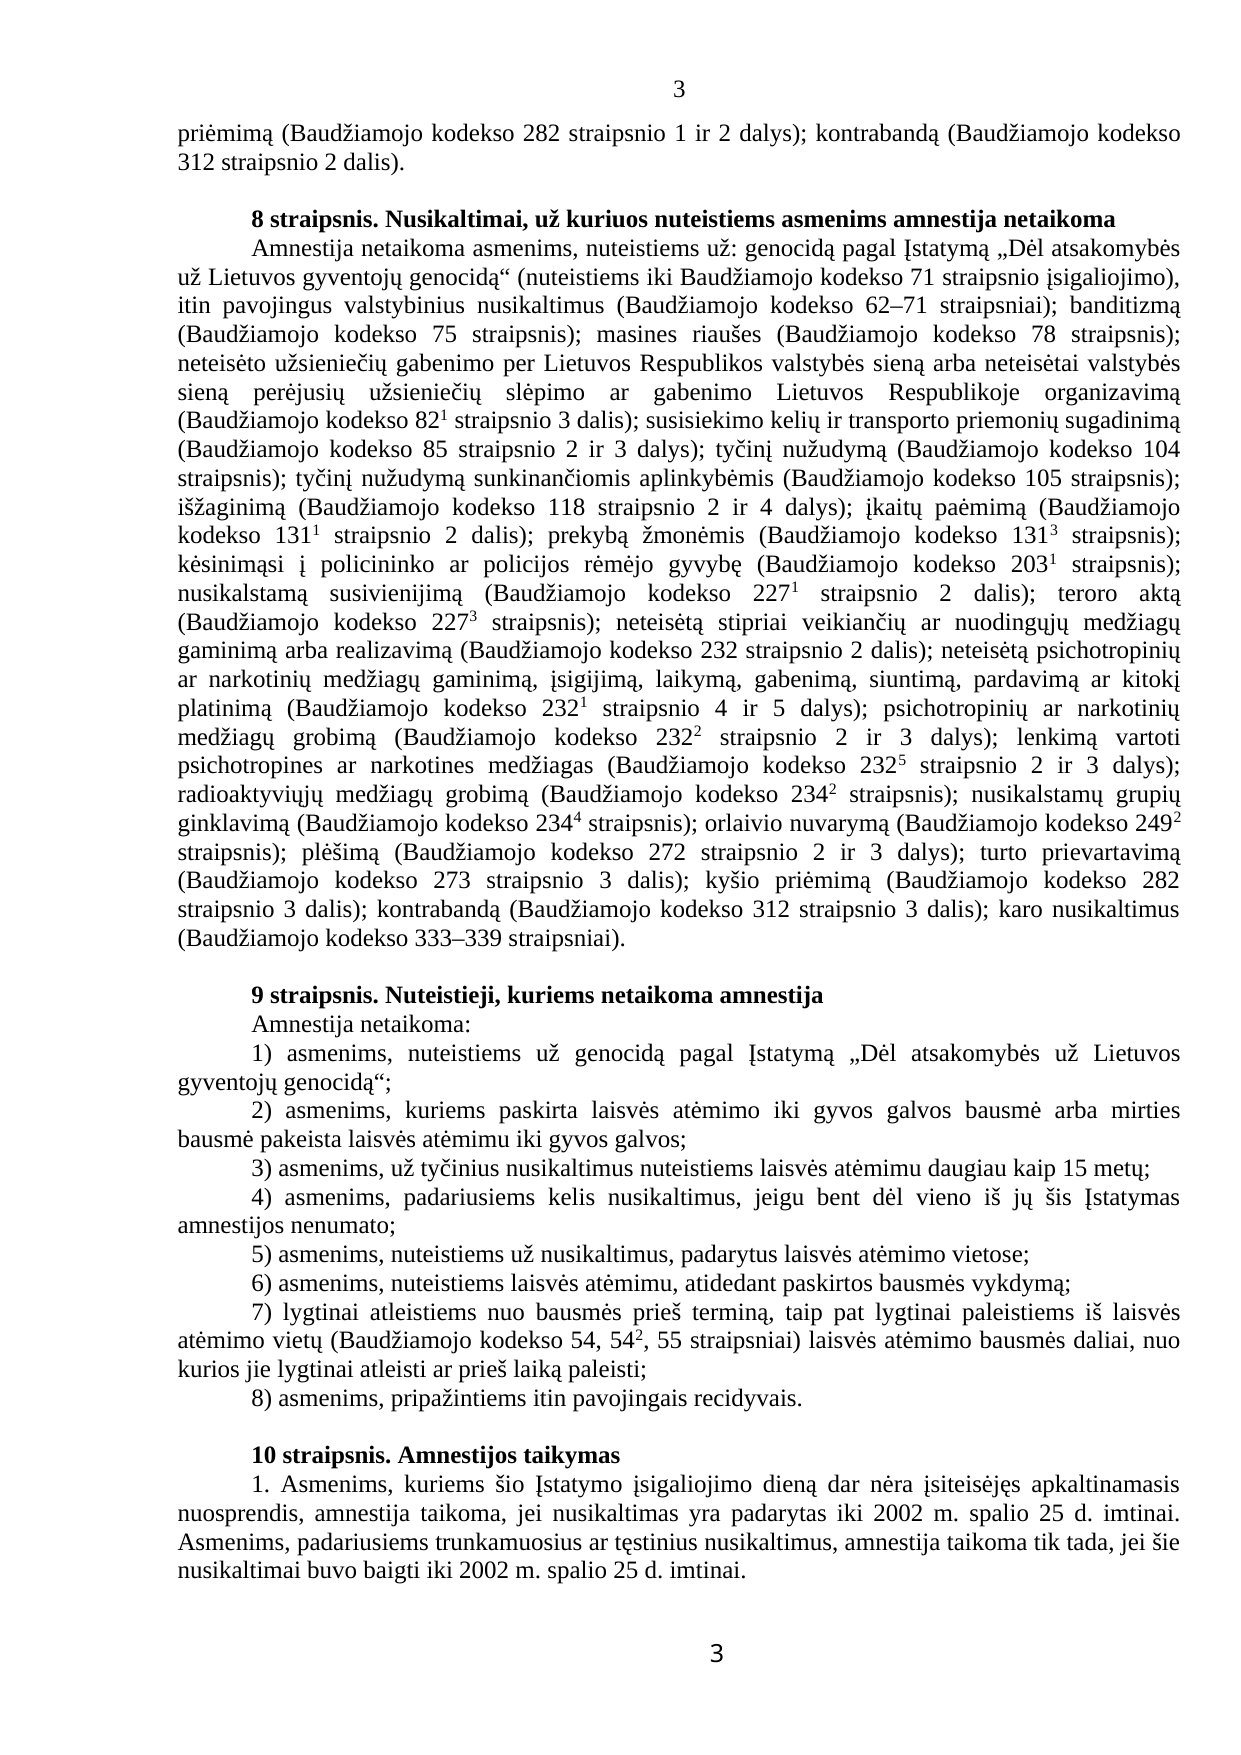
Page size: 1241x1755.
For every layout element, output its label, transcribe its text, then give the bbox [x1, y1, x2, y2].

text 1) asmenims, nuteistiems už genocidą pagal Įstatymą „Dėl atsakomybės už Lietuvos gyventojų genocidą“; [177, 1038, 1181, 1096]
text 6) asmenims, nuteistiems laisvės atėmimu, atidedant paskirtos bausmės vykdymą; [177, 1268, 1181, 1297]
text 8 straipsnis. Nusikaltimai, už kuriuos nuteistiems asmenims amnestija netaikoma [251, 204, 1181, 233]
text 1. Asmenims, kuriems šio Įstatymo įsigaliojimo dieną dar nėra įsiteisėjęs apkaltinamasis nuosprendis, amnestija taikoma, jei nusikaltimas yra padarytas iki 2002 m. spalio 25 d. imtinai. Asmenims, padariusiems trunkamuosius ar tęstinius nusikaltimus, amnestija taikoma tik tada, jei šie nusikaltimai buvo baigti iki 2002 m. spalio 25 d. imtinai. [177, 1469, 1181, 1584]
text Amnestija netaikoma: [177, 1009, 1181, 1038]
text 3) asmenims, už tyčinius nusikaltimus nuteistiems laisvės atėmimu daugiau kaip 15 metų; [177, 1153, 1181, 1182]
text 2) asmenims, kuriems paskirta laisvės atėmimo iki gyvos galvos bausmė arba mirties bausmė pakeista laisvės atėmimu iki gyvos galvos; [177, 1096, 1181, 1153]
text 5) asmenims, nuteistiems už nusikaltimus, padarytus laisvės atėmimo vietose; [177, 1239, 1181, 1268]
text 8) asmenims, pripažintiems itin pavojingais recidyvais. [177, 1383, 1181, 1412]
text Amnestija netaikoma asmenims, nuteistiems už: genocidą pagal Įstatymą „Dėl atsakomybės už Lietuvos gyventojų genocidą“ (nuteistiems iki Baudžiamojo kodekso 71 straipsnio įsigaliojimo), itin pavojingus valstybinius nusikaltimus (Baudžiamojo kodekso 62–71 straipsniai); banditizmą (Baudžiamojo kodekso 75 straipsnis); masines riaušes (Baudžiamojo kodekso 78 straipsnis); neteisėto užsieniečių gabenimo per Lietuvos Respublikos valstybės sieną arba neteisėtai valstybės sieną perėjusių užsieniečių slėpimo ar gabenimo Lietuvos Respublikoje organizavimą (Baudžiamojo kodekso 821 straipsnio 3 dalis); susisiekimo kelių ir transporto priemonių sugadinimą (Baudžiamojo kodekso 85 straipsnio 2 ir 3 dalys); tyčinį nužudymą (Baudžiamojo kodekso 104 straipsnis); tyčinį nužudymą sunkinančiomis aplinkybėmis (Baudžiamojo kodekso 105 straipsnis); išžaginimą (Baudžiamojo kodekso 118 straipsnio 2 ir 4 dalys); įkaitų paėmimą (Baudžiamojo kodekso 1311 straipsnio 2 dalis); prekybą žmonėmis (Baudžiamojo kodekso 1313 straipsnis); kėsinimąsi į policininko ar policijos rėmėjo gyvybę (Baudžiamojo kodekso 2031 straipsnis); nusikalstamą susivienijimą (Baudžiamojo kodekso 2271 straipsnio 2 dalis); teroro aktą (Baudžiamojo kodekso 2273 straipsnis); neteisėtą stipriai veikiančių ar nuodingųjų medžiagų gaminimą arba realizavimą (Baudžiamojo kodekso 232 straipsnio 2 dalis); neteisėtą psichotropinių ar narkotinių medžiagų gaminimą, įsigijimą, laikymą, gabenimą, siuntimą, pardavimą ar kitokį platinimą (Baudžiamojo kodekso 2321 straipsnio 4 ir 5 dalys); psichotropinių ar narkotinių medžiagų grobimą (Baudžiamojo kodekso 2322 straipsnio 2 ir 3 dalys); lenkimą vartoti psichotropines ar narkotines medžiagas (Baudžiamojo kodekso 2325 straipsnio 2 ir 3 dalys); radioaktyviųjų medžiagų grobimą (Baudžiamojo kodekso 2342 straipsnis); nusikalstamų grupių ginklavimą (Baudžiamojo kodekso 2344 straipsnis); orlaivio nuvarymą (Baudžiamojo kodekso 2492 straipsnis); plėšimą (Baudžiamojo kodekso 272 straipsnio 2 ir 3 dalys); turto prievartavimą (Baudžiamojo kodekso 273 straipsnio 3 dalis); kyšio priėmimą (Baudžiamojo kodekso 282 straipsnio 3 dalis); kontrabandą (Baudžiamojo kodekso 312 straipsnio 3 dalis); karo nusikaltimus (Baudžiamojo kodekso 333–339 straipsniai). [177, 233, 1181, 952]
text 4) asmenims, padariusiems kelis nusikaltimus, jeigu bent dėl vieno iš jų šis Įstatymas amnestijos nenumato; [177, 1182, 1181, 1239]
text 10 straipsnis. Amnestijos taikymas [177, 1441, 1181, 1469]
text 9 straipsnis. Nuteistieji, kuriems netaikoma amnestija [177, 981, 1181, 1009]
text priėmimą (Baudžiamojo kodekso 282 straipsnio 1 ir 2 dalys); kontrabandą (Baudžiamojo kodekso 312 straipsnio 2 dalis). [177, 118, 1181, 176]
text 7) lygtinai atleistiems nuo bausmės prieš terminą, taip pat lygtinai paleistiems iš laisvės atėmimo vietų (Baudžiamojo kodekso 54, 542, 55 straipsniai) laisvės atėmimo bausmės daliai, nuo kurios jie lygtinai atleisti ar prieš laiką paleisti; [177, 1297, 1181, 1383]
